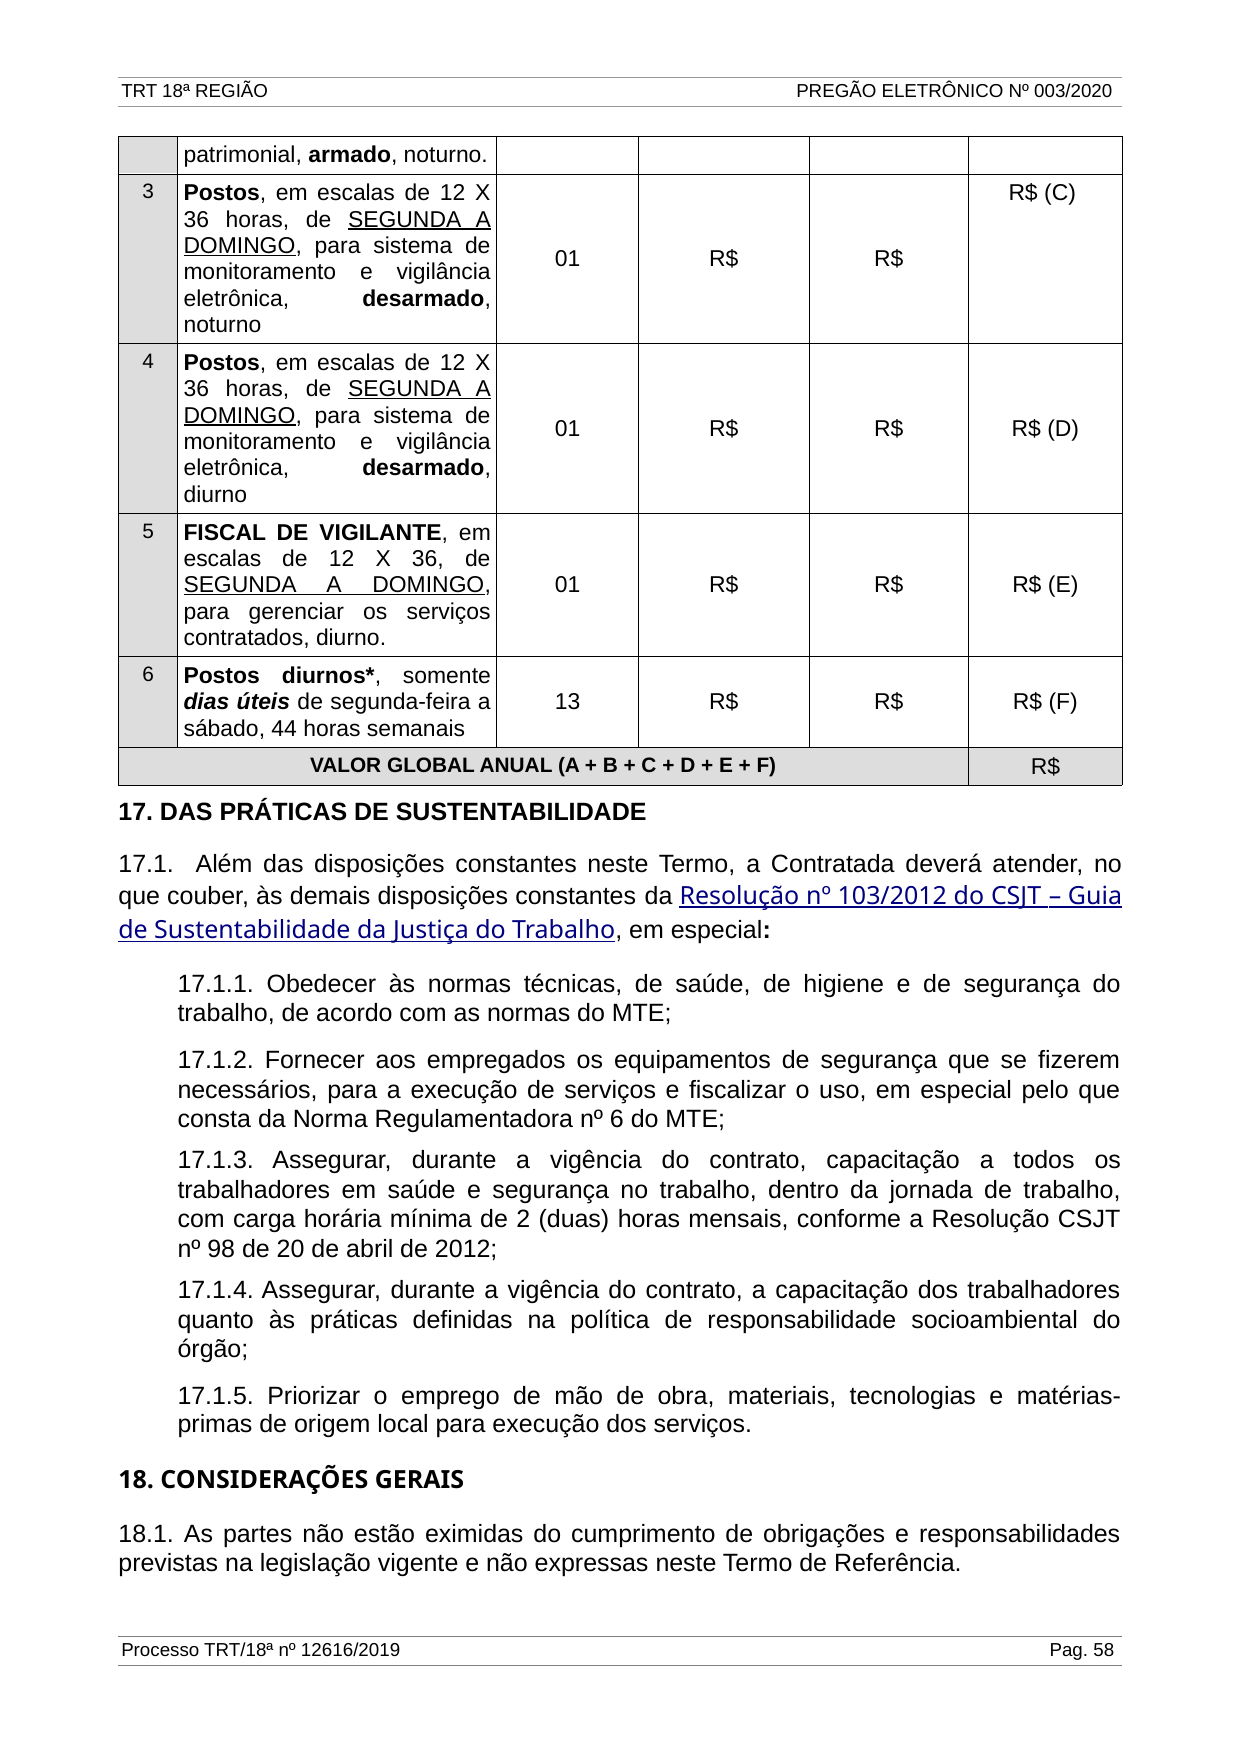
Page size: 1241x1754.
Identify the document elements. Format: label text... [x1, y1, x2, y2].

text 17. DAS PRÁTICAS DE SUSTENTABILIDADE [118, 797, 1122, 825]
table_cell R$ (C) [969, 175, 1122, 343]
table_cell patrimonial, armado, noturno. [178, 137, 496, 173]
table_cell Postos diurnos*, somente dias úteis de segunda-feira a sábado, 44 horas semanais [178, 657, 496, 747]
table_cell 01 [497, 344, 638, 513]
table_cell [969, 137, 1122, 173]
table_cell [639, 137, 809, 173]
table_cell FISCAL DE VIGILANTE, em escalas de 12 X 36, de SEGUNDA A DOMINGO, para gerenciar os serviços contratados, diurno. [178, 514, 496, 656]
table_cell [497, 137, 638, 173]
table_cell R$ [639, 344, 809, 513]
table_cell 13 [497, 657, 638, 747]
table_cell VALOR GLOBAL ANUAL (A + B + C + D + E + F) [119, 748, 968, 785]
table_cell [119, 137, 177, 173]
table_cell 4 [119, 344, 177, 513]
table_cell R$ [639, 657, 809, 747]
table_cell 01 [497, 514, 638, 656]
table_cell R$ [810, 344, 968, 513]
table_cell R$ [810, 657, 968, 747]
table_cell R$ [810, 175, 968, 343]
text 17.1.4. Assegurar, durante a vigência do contrato, a capacitação dos trabalhadores quanto às práticas definidas na política de responsabilidade socioambiental do órgão; [177, 1274, 1122, 1363]
table_cell [810, 137, 968, 173]
table_cell 6 [119, 657, 177, 747]
text 17.1.3. Assegurar, durante a vigência do contrato, capacitação a todos os trabalhadores em saúde e segurança no trabalho, dentro da jornada de trabalho, com carga horária mínima de 2 (duas) horas mensais, conforme a Resolução CSJT nº 98 de 20 de abril de 2012; [177, 1145, 1122, 1263]
table_cell Postos, em escalas de 12 X 36 horas, de SEGUNDA A DOMINGO, para sistema de monitoramento e vigilância eletrônica, desarmado, noturno [178, 175, 496, 343]
table_cell R$ (F) [969, 657, 1122, 747]
table_cell R$ (E) [969, 514, 1122, 656]
table_cell R$ (D) [969, 344, 1122, 513]
table_cell R$ [639, 514, 809, 656]
text 17.1.2. Fornecer aos empregados os equipamentos de segurança que se fizerem necessários, para a execução de serviços e fiscalizar o uso, em especial pelo que consta da Norma Regulamentadora nº 6 do MTE; [177, 1044, 1122, 1133]
table_cell R$ [639, 175, 809, 343]
text 18.1. As partes não estão eximidas do cumprimento de obrigações e responsabilidades previstas na legislação vigente e não expressas neste Termo de Referência. [118, 1519, 1122, 1577]
table_cell 3 [119, 175, 177, 343]
table_cell R$ [969, 748, 1122, 785]
table_cell Postos, em escalas de 12 X 36 horas, de SEGUNDA A DOMINGO, para sistema de monitoramento e vigilância eletrônica, desarmado, diurno [178, 344, 496, 513]
text 17.1. Além das disposições constantes neste Termo, a Contratada deverá atender, no que couber, às demais disposições constantes da Resolução nº 103/2012 do CSJT – Guia de Sustentabilidade da Justiça do Trabalho, em especial: [118, 849, 1122, 946]
text 17.1.5. Priorizar o emprego de mão de obra, materiais, tecnologias e matérias-primas de origem local para execução dos serviços. [177, 1381, 1122, 1438]
table_cell R$ [810, 514, 968, 656]
table_cell 01 [497, 175, 638, 343]
text 18. CONSIDERAÇÕES GERAIS [118, 1462, 1122, 1496]
table_cell 5 [119, 514, 177, 656]
text 17.1.1. Obedecer às normas técnicas, de saúde, de higiene e de segurança do trabalho, de acordo com as normas do MTE; [177, 969, 1122, 1027]
